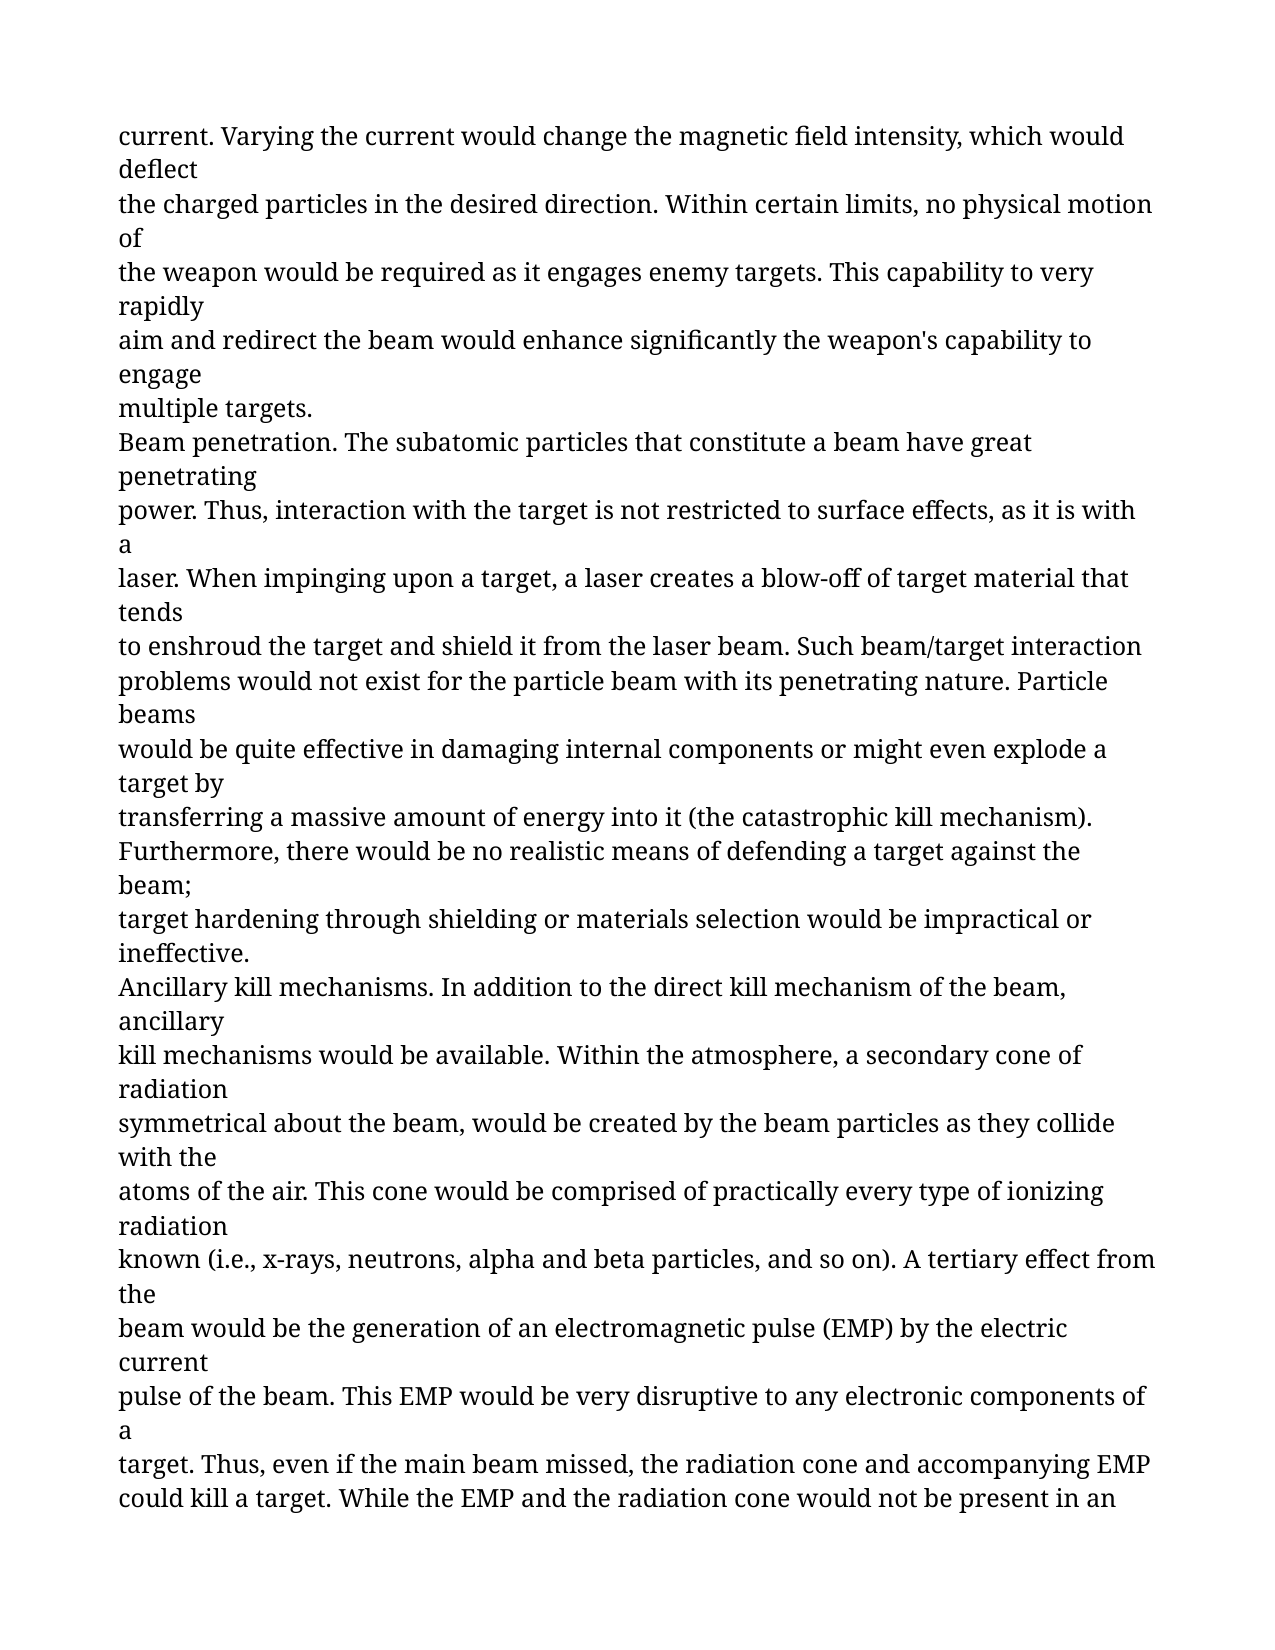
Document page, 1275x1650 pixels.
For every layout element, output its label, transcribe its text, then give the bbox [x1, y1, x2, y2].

text current. Varying the current would change the magnetic field intensity, which would deflect the charged particles in the desired direction. Within certain limits, no physical motion of the weapon would be required as it engages enemy targets. This capability to very rapidly aim and redirect the beam would enhance significantly the weapon's capability to engage multiple targets. Beam penetration. The subatomic particles that constitute a beam have great penetrating power. Thus, interaction with the target is not restricted to surface effects, as it is with a laser. When impinging upon a target, a laser creates a blow-off of target material that tends to enshroud the target and shield it from the laser beam. Such beam/target interaction problems would not exist for the particle beam with its penetrating nature. Particle beams would be quite effective in damaging internal components or might even explode a target by transferring a massive amount of energy into it (the catastrophic kill mechanism). Furthermore, there would be no realistic means of defending a target against the beam; target hardening through shielding or materials selection would be impractical or ineffective. Ancillary kill mechanisms. In addition to the direct kill mechanism of the beam, ancillary kill mechanisms would be available. Within the atmosphere, a secondary cone of radiation symmetrical about the beam, would be created by the beam particles as they collide with the atoms of the air. This cone would be comprised of practically every type of ionizing radiation known (i.e., x-rays, neutrons, alpha and beta particles, and so on). A tertiary effect from the beam would be the generation of an electromagnetic pulse (EMP) by the electric current pulse of the beam. This EMP would be very disruptive to any electronic components of a target. Thus, even if the main beam missed, the radiation cone and accompanying EMP could kill a target. While the EMP and the radiation cone would not be present in an [118, 118, 1157, 1515]
